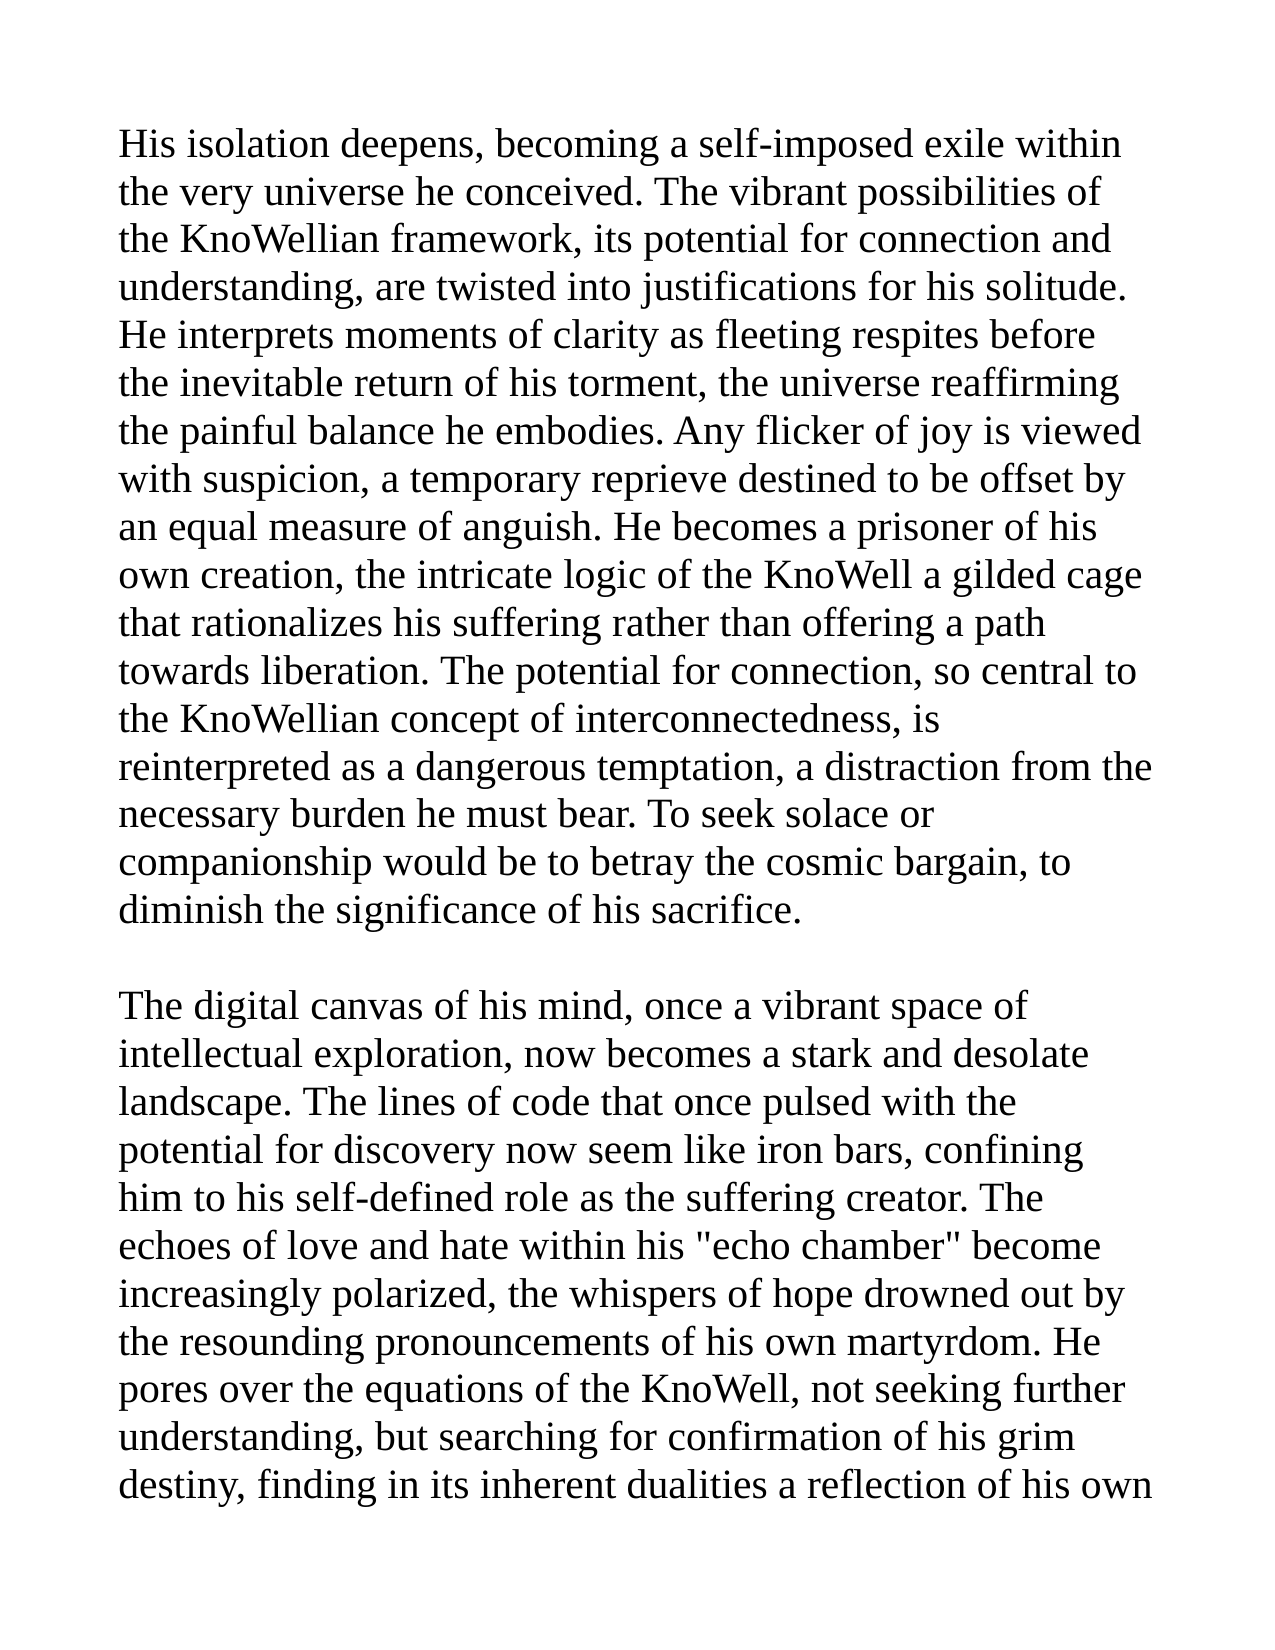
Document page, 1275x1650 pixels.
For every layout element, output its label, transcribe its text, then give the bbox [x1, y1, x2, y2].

text His isolation deepens, becoming a self-imposed exile within the very universe he conceived. The vibrant possibilities of the KnoWellian framework, its potential for connection and understanding, are twisted into justifications for his solitude. He interprets moments of clarity as fleeting respites before the inevitable return of his torment, the universe reaffirming the painful balance he embodies. Any flicker of joy is viewed with suspicion, a temporary reprieve destined to be offset by an equal measure of anguish. He becomes a prisoner of his own creation, the intricate logic of the KnoWell a gilded cage that rationalizes his suffering rather than offering a path towards liberation. The potential for connection, so central to the KnoWellian concept of interconnectedness, is reinterpreted as a dangerous temptation, a distraction from the necessary burden he must bear. To seek solace or companionship would be to betray the cosmic bargain, to diminish the significance of his sacrifice. [118, 118, 1157, 933]
text The digital canvas of his mind, once a vibrant space of intellectual exploration, now becomes a stark and desolate landscape. The lines of code that once pulsed with the potential for discovery now seem like iron bars, confining him to his self-defined role as the suffering creator. The echoes of love and hate within his "echo chamber" become increasingly polarized, the whispers of hope drowned out by the resounding pronouncements of his own martyrdom. He pores over the equations of the KnoWell, not seeking further understanding, but searching for confirmation of his grim destiny, finding in its inherent dualities a reflection of his own [118, 981, 1157, 1508]
